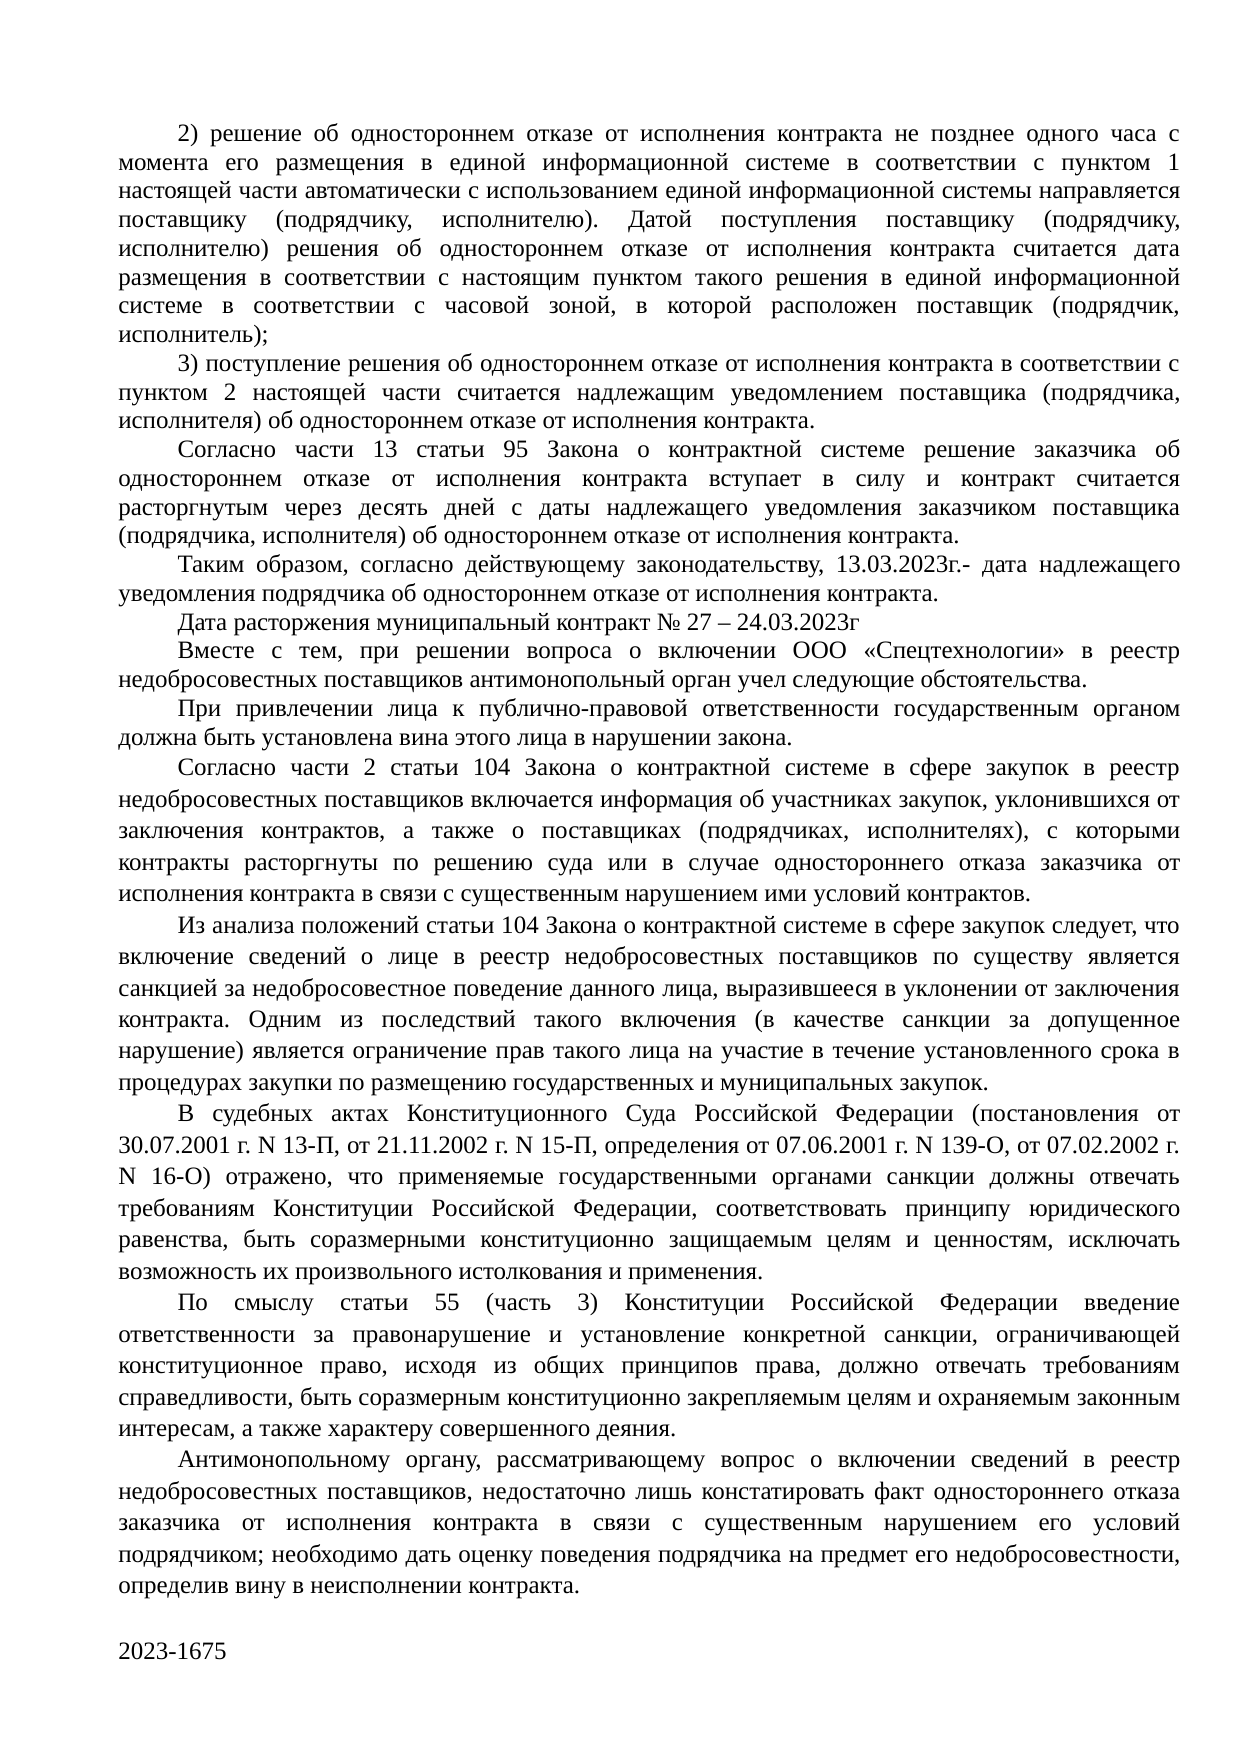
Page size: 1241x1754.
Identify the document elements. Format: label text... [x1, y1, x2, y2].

text При привлечении лица к публично-правовой ответственности государственным органом должна быть установлена вина этого лица в нарушении закона. [118, 693, 1181, 751]
text Таким образом, согласно действующему законодательству, 13.03.2023г.- дата надлежащего уведомления подрядчика об одностороннем отказе от исполнения контракта. [118, 549, 1181, 607]
text Дата расторжения муниципальный контракт № 27 – 24.03.2023г [118, 607, 1181, 636]
text Согласно части 13 статьи 95 Закона о контрактной системе решение заказчика об одностороннем отказе от исполнения контракта вступает в силу и контракт считается расторгнутым через десять дней с даты надлежащего уведомления заказчиком поставщика (подрядчика, исполнителя) об одностороннем отказе от исполнения контракта. [118, 434, 1181, 549]
text В судебных актах Конституционного Суда Российской Федерации (постановления от 30.07.2001 г. N 13-П, от 21.11.2002 г. N 15-П, определения от 07.06.2001 г. N 139-О, от 07.02.2002 г. N 16-О) отражено, что применяемые государственными органами санкции должны отвечать требованиям Конституции Российской Федерации, соответствовать принципу юридического равенства, быть соразмерными конституционно защищаемым целям и ценностям, исключать возможность их произвольного истолкования и применения. [118, 1097, 1181, 1285]
text 2) решение об одностороннем отказе от исполнения контракта не позднее одного часа с момента его размещения в единой информационной системе в соответствии с пунктом 1 настоящей части автоматически с использованием единой информационной системы направляется поставщику (подрядчику, исполнителю). Датой поступления поставщику (подрядчику, исполнителю) решения об одностороннем отказе от исполнения контракта считается дата размещения в соответствии с настоящим пунктом такого решения в единой информационной системе в соответствии с часовой зоной, в которой расположен поставщик (подрядчик, исполнитель); [118, 118, 1181, 348]
text Согласно части 2 статьи 104 Закона о контрактной системе в сфере закупок в реестр недобросовестных поставщиков включается информация об участниках закупок, уклонившихся от заключения контрактов, а также о поставщиках (подрядчиках, исполнителях), с которыми контракты расторгнуты по решению суда или в случае одностороннего отказа заказчика от исполнения контракта в связи с существенным нарушением ими условий контрактов. [118, 751, 1181, 908]
text Из анализа положений статьи 104 Закона о контрактной системе в сфере закупок следует, что включение сведений о лице в реестр недобросовестных поставщиков по существу является санкцией за недобросовестное поведение данного лица, выразившееся в уклонении от заключения контракта. Одним из последствий такого включения (в качестве санкции за допущенное нарушение) является ограничение прав такого лица на участие в течение установленного срока в процедурах закупки по размещению государственных и муниципальных закупок. [118, 908, 1181, 1097]
text Вместе с тем, при решении вопроса о включении ООО «Спецтехнологии» в реестр недобросовестных поставщиков антимонопольный орган учел следующие обстоятельства. [118, 636, 1181, 693]
text По смыслу статьи 55 (часть 3) Конституции Российской Федерации введение ответственности за правонарушение и установление конкретной санкции, ограничивающей конституционное право, исходя из общих принципов права, должно отвечать требованиям справедливости, быть соразмерным конституционно закрепляемым целям и охраняемым законным интересам, а также характеру совершенного деяния. [118, 1285, 1181, 1443]
text 3) поступление решения об одностороннем отказе от исполнения контракта в соответствии с пунктом 2 настоящей части считается надлежащим уведомлением поставщика (подрядчика, исполнителя) об одностороннем отказе от исполнения контракта. [118, 348, 1181, 434]
text Антимонопольному органу, рассматривающему вопрос о включении сведений в реестр недобросовестных поставщиков, недостаточно лишь констатировать факт одностороннего отказа заказчика от исполнения контракта в связи с существенным нарушением его условий подрядчиком; необходимо дать оценку поведения подрядчика на предмет его недобросовестности, определив вину в неисполнении контракта. [118, 1443, 1181, 1600]
